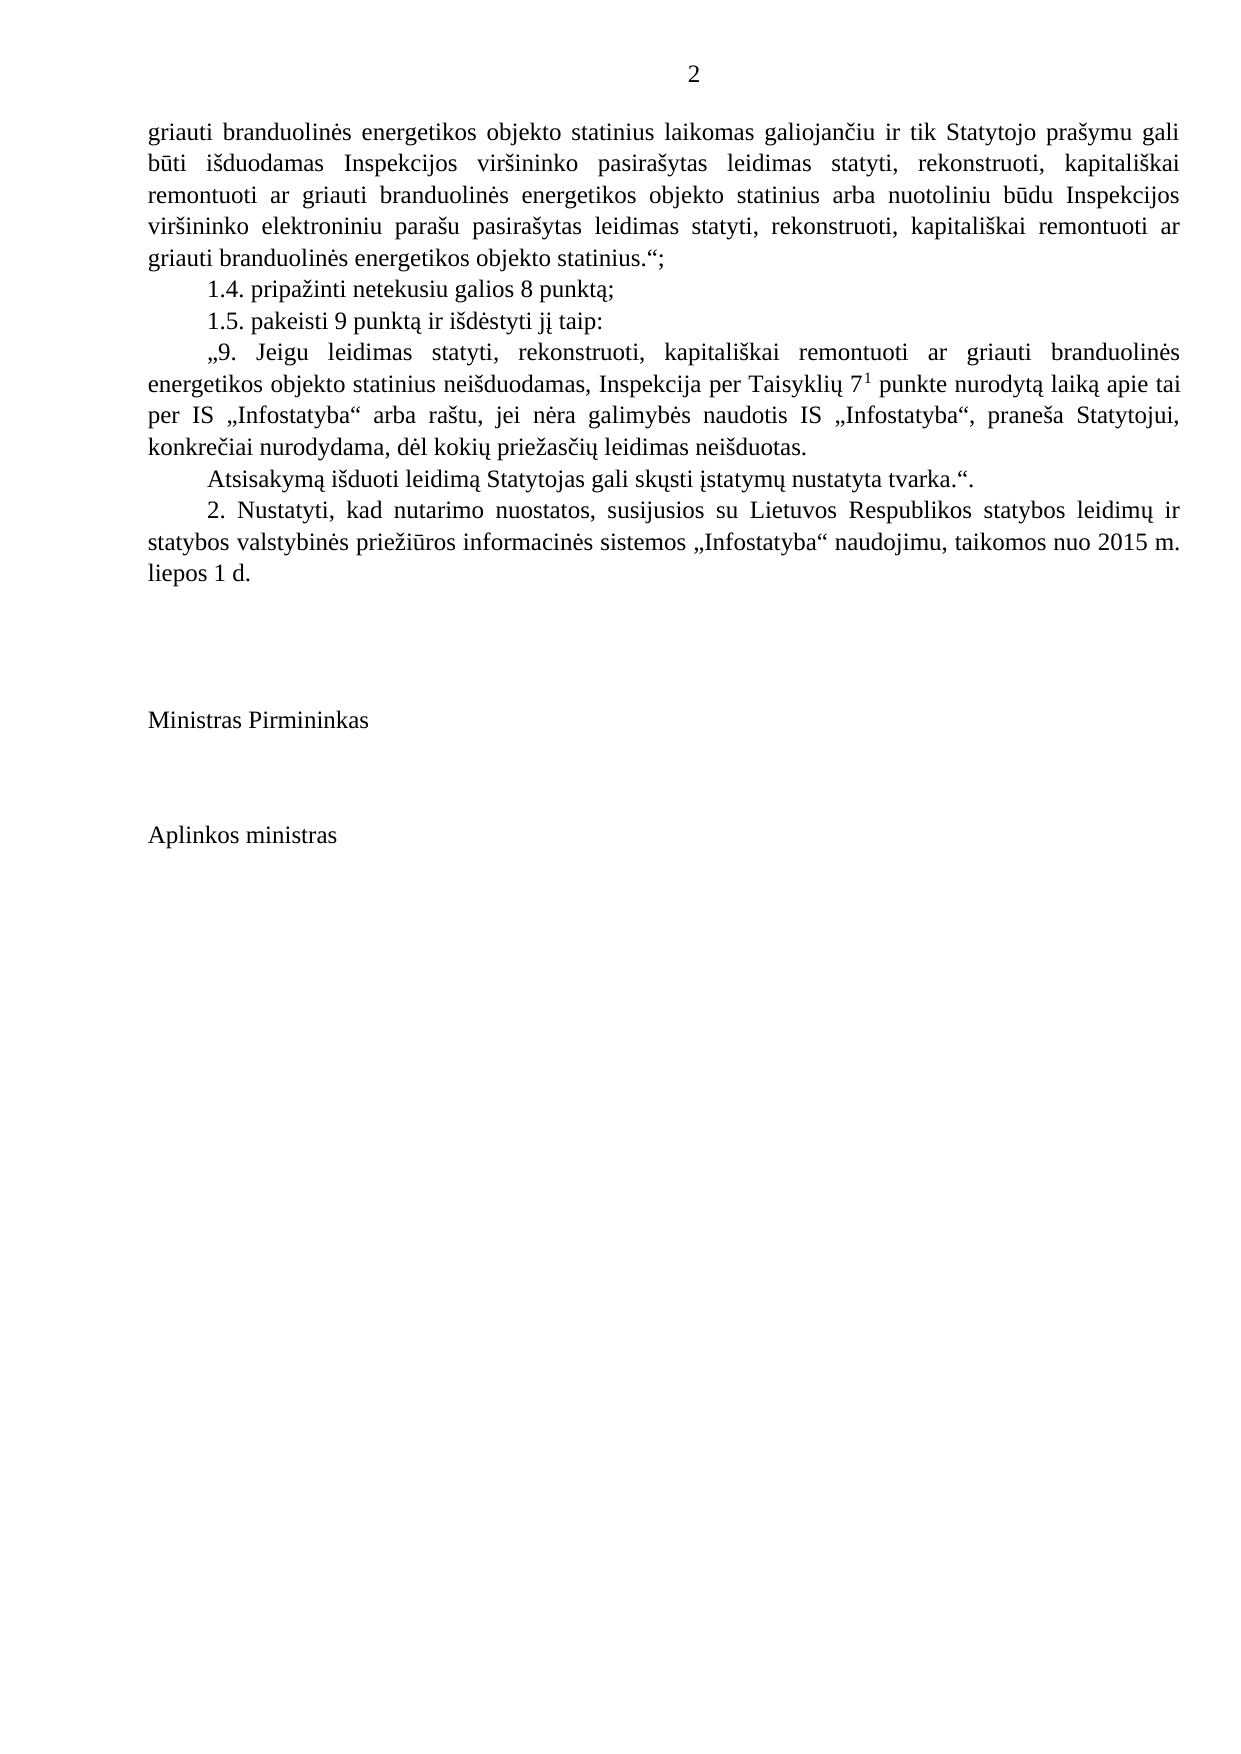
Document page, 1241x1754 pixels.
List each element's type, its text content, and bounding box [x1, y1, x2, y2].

text 1.4. pripažinti netekusiu galios 8 punktą; [148, 274, 1181, 303]
text Aplinkos ministras [148, 820, 1181, 849]
text 1.5. pakeisti 9 punktą ir išdėstyti jį taip: [148, 306, 1181, 335]
text 2. Nustatyti, kad nutarimo nuostatos, susijusios su Lietuvos Respublikos statybos leidimų ir statybos valstybinės priežiūros informacinės sistemos „Infostatyba“ naudojimu, taikomos nuo 2015 m. liepos 1 d. [148, 495, 1181, 587]
text Ministras Pirmininkas [148, 705, 1181, 734]
text Atsisakymą išduoti leidimą Statytojas gali skųsti įstatymų nustatyta tvarka.“. [148, 464, 1181, 492]
text „9. Jeigu leidimas statyti, rekonstruoti, kapitališkai remontuoti ar griauti branduolinės energetikos objekto statinius neišduodamas, Inspekcija per Taisyklių 71 punkte nurodytą laiką apie tai per IS „Infostatyba“ arba raštu, jei nėra galimybės naudotis IS „Infostatyba“, praneša Statytojui, konkrečiai nurodydama, dėl kokių priežasčių leidimas neišduotas. [148, 337, 1181, 461]
text griauti branduolinės energetikos objekto statinius laikomas galiojančiu ir tik Statytojo prašymu gali būti išduodamas Inspekcijos viršininko pasirašytas leidimas statyti, rekonstruoti, kapitališkai remontuoti ar griauti branduolinės energetikos objekto statinius arba nuotoliniu būdu Inspekcijos viršininko elektroniniu parašu pasirašytas leidimas statyti, rekonstruoti, kapitališkai remontuoti ar griauti branduolinės energetikos objekto statinius.“; [148, 117, 1181, 272]
